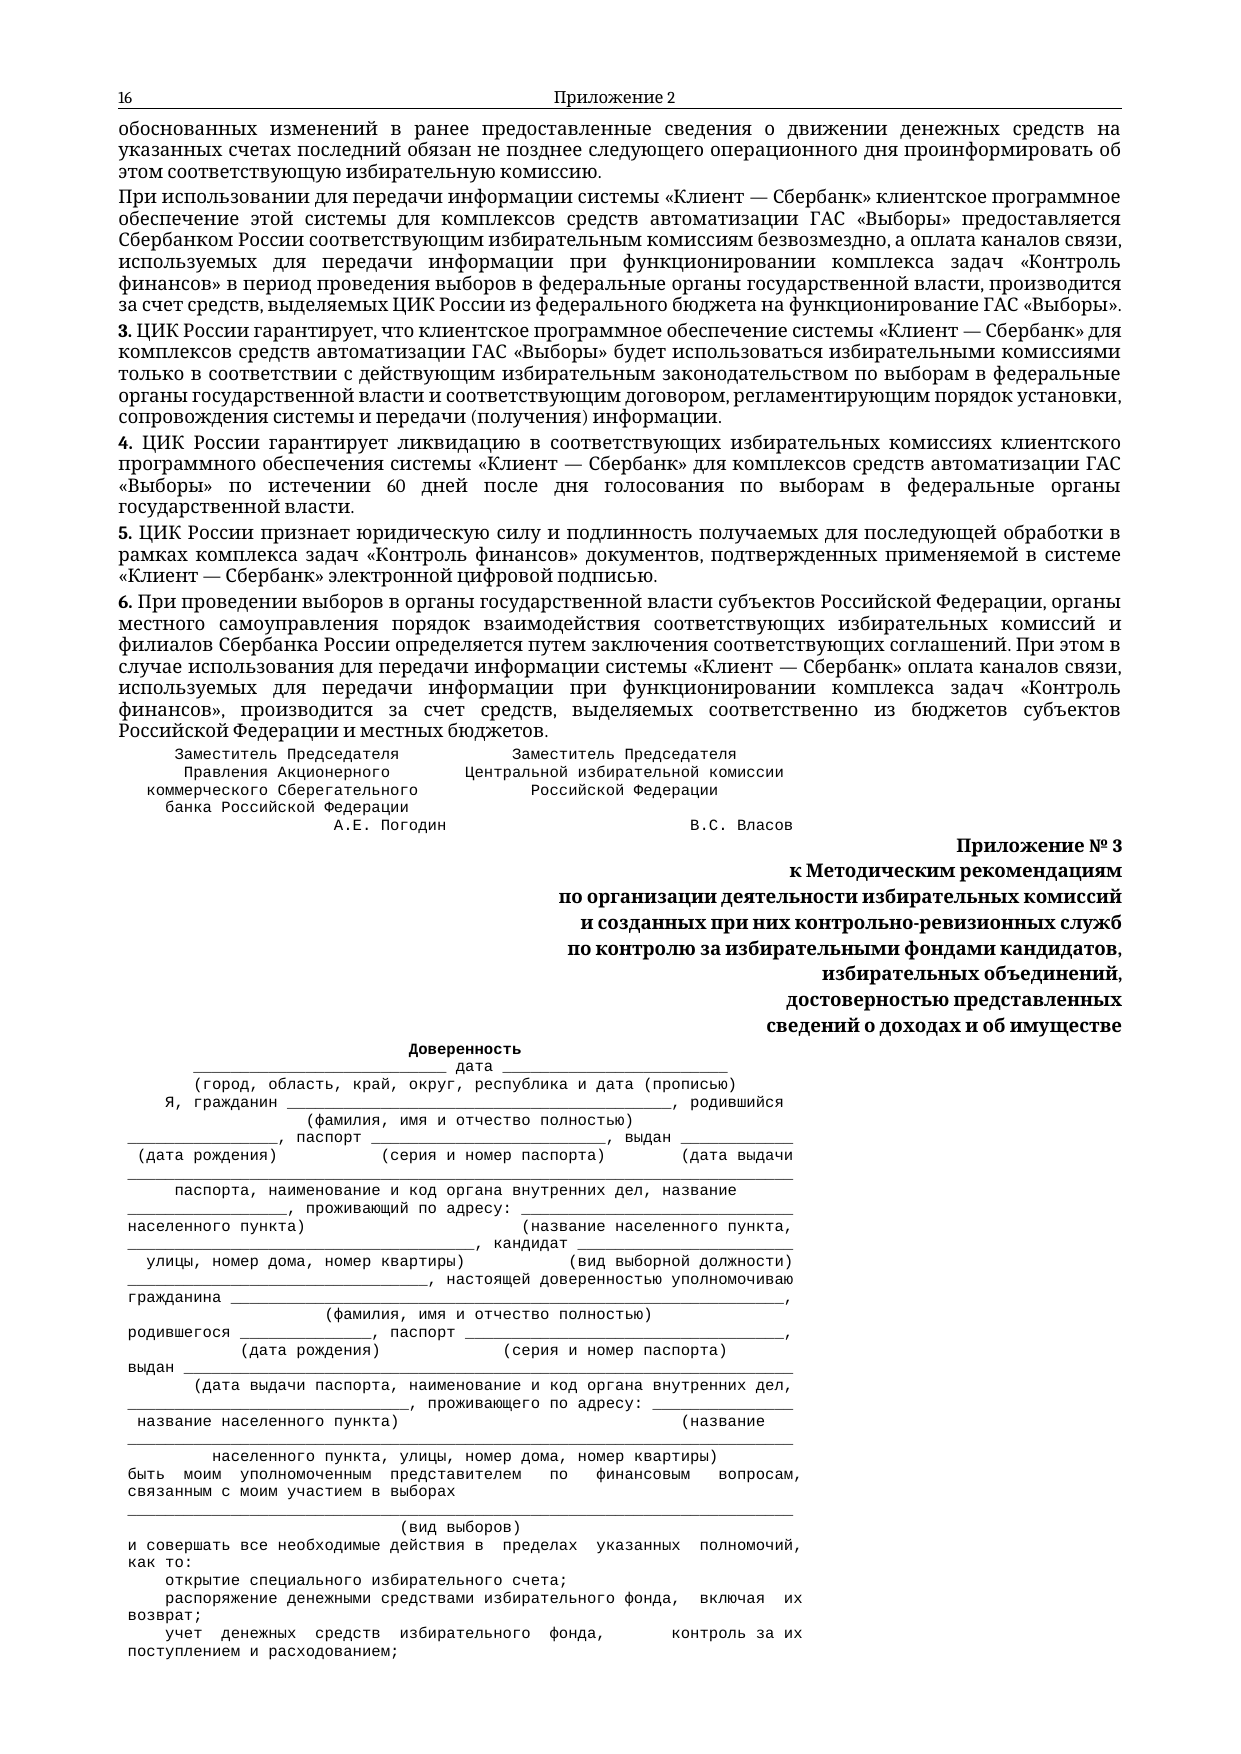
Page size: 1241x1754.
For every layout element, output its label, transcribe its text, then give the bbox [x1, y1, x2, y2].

text _______________________________________________________________________ [118, 1165, 1122, 1183]
text (дата рождения) (серия и номер паспорта) [118, 1342, 1122, 1360]
text связанным с моим участием в выборах [118, 1484, 1122, 1502]
text 4. ЦИК России гарантирует ликвидацию в соответствующих избирательных комиссиях клиентского программного обеспечения системы «Клиент — Сбербанк» для комплексов средств автоматизации ГАС «Выборы» по истечении 60 дней после дня голосования по выборам в федеральные органы государственной власти. [118, 432, 1122, 519]
text При использовании для передачи информации системы «Клиент — Сбербанк» клиентское программное обеспечение этой системы для комплексов средств автоматизации ГАС «Выборы» предоставляется Сбербанком России соответствующим избирательным комиссиям безвозмездно, а оплата каналов связи, используемых для передачи информации при функционировании комплекса задач «Контроль финансов» в период проведения выборов в федеральные органы государственной власти, производится за счет средств, выделяемых ЦИК России из федерального бюджета на функционирование ГАС «Выборы». [118, 187, 1122, 316]
text _____________________________________, кандидат _______________________ [118, 1236, 1122, 1254]
text 5. ЦИК России признает юридическую силу и подлинность получаемых для последующей обработки в рамках комплекса задач «Контроль финансов» документов, подтвержденных применяемой в системе «Клиент — Сбербанк» электронной цифровой подписью. [118, 523, 1122, 587]
text _________________, проживающий по адресу: _____________________________ [118, 1201, 1122, 1218]
text улицы, номер дома, номер квартиры) (вид выборной должности) [118, 1254, 1122, 1271]
text гражданина ___________________________________________________________, [118, 1289, 1122, 1307]
text ___________________________ дата ________________________ [118, 1059, 1122, 1077]
text сведений о доходах и об имуществе [118, 1015, 1122, 1037]
text обоснованных изменений в ранее предоставленные сведения о движении денежных средств на указанных счетах последний обязан не позднее следующего операционного дня проинформировать об этом соответствующую избирательную комиссию. [118, 118, 1122, 183]
text (дата выдачи паспорта, наименование и код органа внутренних дел, [118, 1378, 1122, 1395]
text населенного пункта) (название населенного пункта, [118, 1218, 1122, 1236]
text возврат; [118, 1608, 1122, 1626]
text _______________________________________________________________________ [118, 1502, 1122, 1519]
text открытие специального избирательного счета; [118, 1572, 1122, 1590]
text Правления Акционерного Центральной избирательной комиссии [118, 764, 1122, 782]
text ______________________________, проживающего по адресу: _______________ [118, 1395, 1122, 1413]
text выдан _________________________________________________________________ [118, 1360, 1122, 1378]
text Приложение № 3 [118, 835, 1122, 857]
text родившегося ______________, паспорт __________________________________, [118, 1324, 1122, 1342]
text быть моим уполномоченным представителем по финансовым вопросам, [118, 1466, 1122, 1484]
text по контролю за избирательными фондами кандидатов, [118, 938, 1122, 960]
text (фамилия, имя и отчество полностью) [118, 1112, 1122, 1130]
text достоверностью представленных [118, 990, 1122, 1011]
text название населенного пункта) (название [118, 1413, 1122, 1431]
text коммерческого Сберегательного Российской Федерации [118, 782, 1122, 800]
text А.Е. Погодин В.С. Власов [118, 818, 1122, 835]
text 6. При проведении выборов в органы государственной власти субъектов Российской Федерации, органы местного самоуправления порядок взаимодействия соответствующих избирательных комиссий и филиалов Сбербанка России определяется путем заключения соответствующих соглашений. При этом в случае использования для передачи информации системы «Клиент — Сбербанк» оплата каналов связи, используемых для передачи информации при функционировании комплекса задач «Контроль финансов», производится за счет средств, выделяемых соответственно из бюджетов субъектов Российской Федерации и местных бюджетов. [118, 592, 1122, 743]
text (город, область, край, округ, республика и дата (прописью) [118, 1077, 1122, 1094]
text избирательных объединений, [118, 964, 1122, 986]
text (вид выборов) [118, 1519, 1122, 1537]
text ________________________________, настоящей доверенностью уполномочиваю [118, 1271, 1122, 1289]
text ________________, паспорт _________________________, выдан ____________ [118, 1130, 1122, 1147]
text и созданных при них контрольно-ревизионных служб [118, 912, 1122, 934]
text (фамилия, имя и отчество полностью) [118, 1307, 1122, 1324]
text и совершать все необходимые действия в пределах указанных полномочий, [118, 1537, 1122, 1555]
text Доверенность [118, 1041, 1122, 1059]
text к Методическим рекомендациям [118, 861, 1122, 883]
text по организации деятельности избирательных комиссий [118, 887, 1122, 908]
text как то: [118, 1555, 1122, 1572]
text (дата рождения) (серия и номер паспорта) (дата выдачи [118, 1147, 1122, 1165]
text 3. ЦИК России гарантирует, что клиентское программное обеспечение системы «Клиент — Сбербанк» для комплексов средств автоматизации ГАС «Выборы» будет использоваться избирательными комиссиями только в соответствии с действующим избирательным законодательством по выборам в федеральные органы государственной власти и соответствующим договором, регламентирующим порядок установки, сопровождения системы и передачи (получения) информации. [118, 320, 1122, 428]
text банка Российской Федерации [118, 800, 1122, 818]
text Заместитель Председателя Заместитель Председателя [118, 747, 1122, 764]
text населенного пункта, улицы, номер дома, номер квартиры) [118, 1448, 1122, 1466]
text паспорта, наименование и код органа внутренних дел, название [118, 1183, 1122, 1201]
text Я, гражданин _________________________________________, родившийся [118, 1094, 1122, 1112]
text поступлением и расходованием; [118, 1643, 1122, 1661]
text _______________________________________________________________________ [118, 1431, 1122, 1448]
text распоряжение денежными средствами избирательного фонда, включая их [118, 1590, 1122, 1608]
text учет денежных средств избирательного фонда, контроль за их [118, 1626, 1122, 1643]
